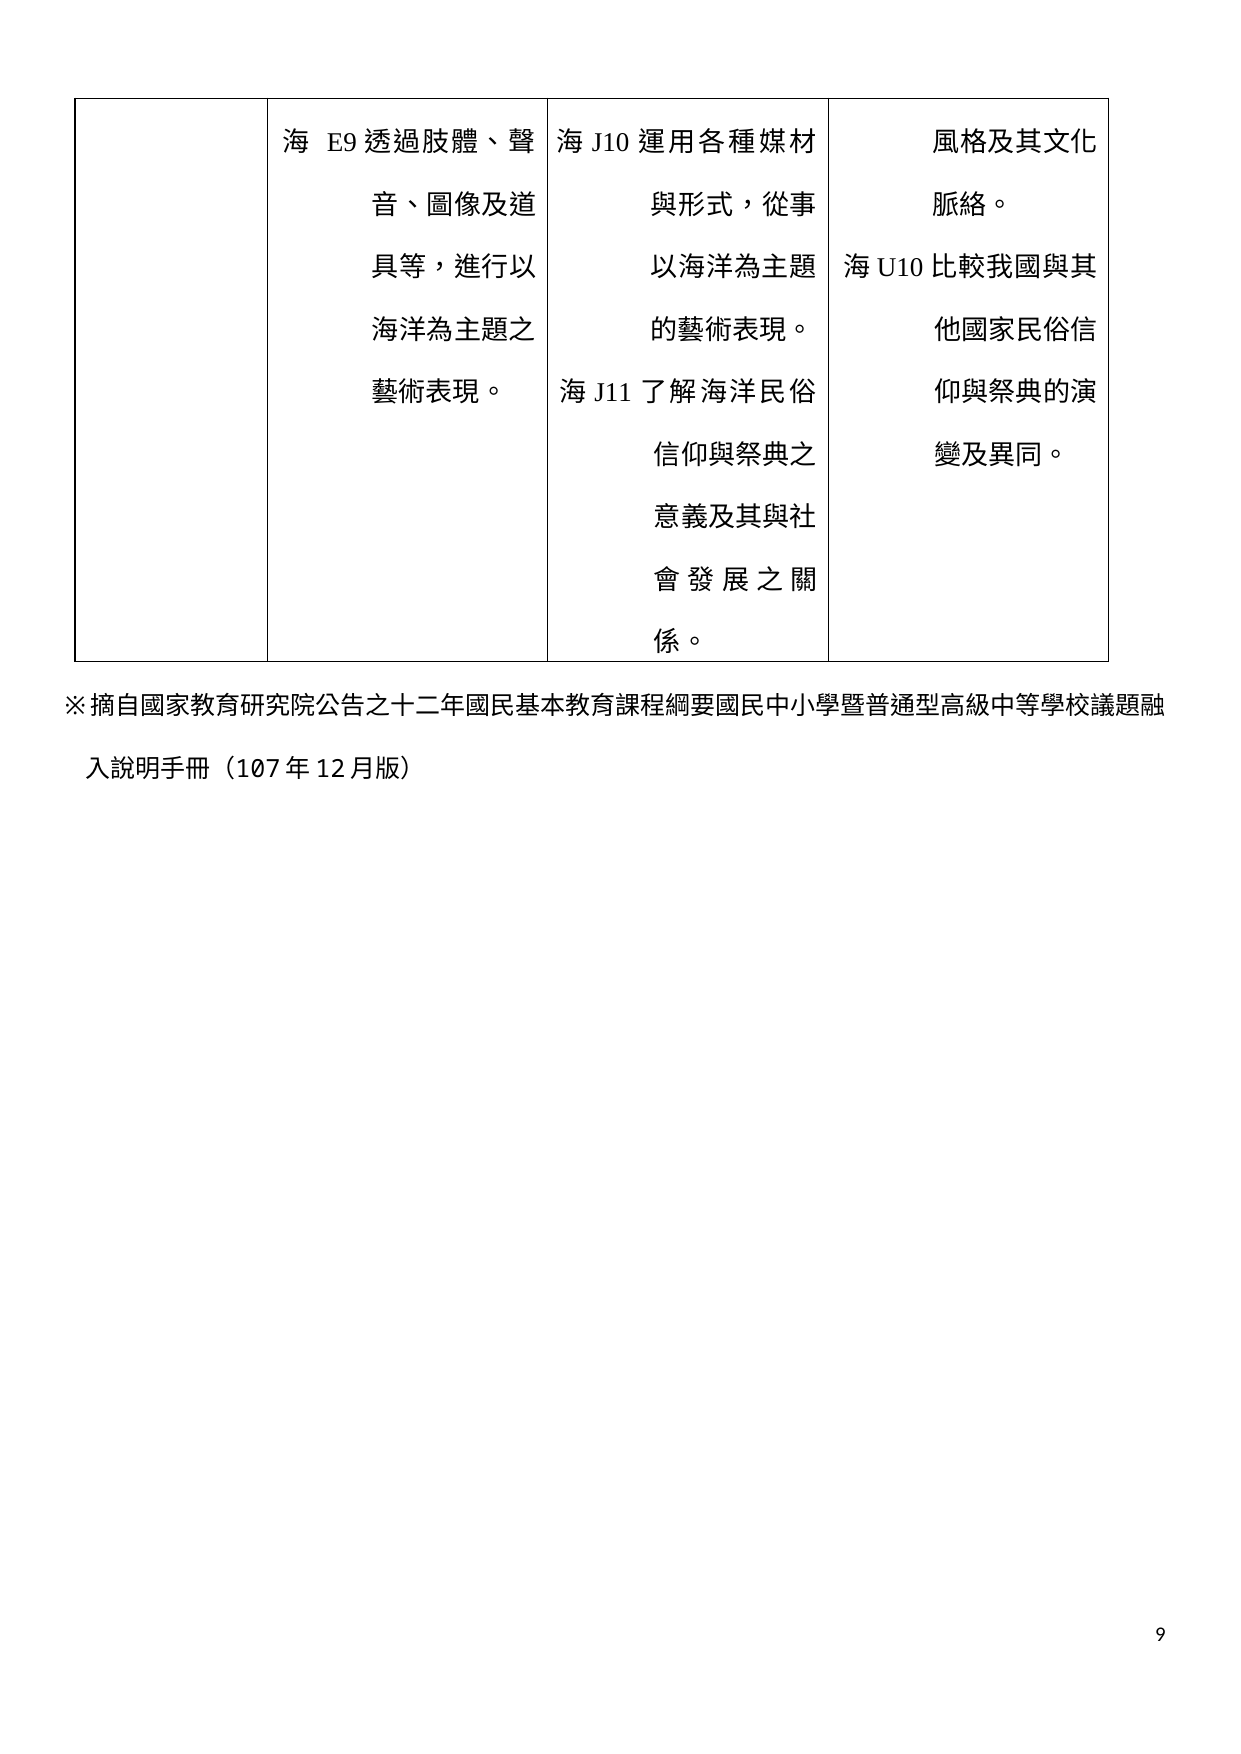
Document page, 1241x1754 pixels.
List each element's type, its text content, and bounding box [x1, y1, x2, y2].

table_cell 海J10運用各種媒材與形式，從事以海洋為主題的藝術表現。 海J11了解海洋民俗信仰與祭典之意義及其與社會發展之關係。 [548, 99, 828, 661]
table_cell [76, 99, 267, 661]
table_cell 風格及其文化脈絡。 海U10比較我國與其他國家民俗信仰與祭典的演變及異同。 [829, 99, 1108, 661]
text ※摘自國家教育研究院公告之十二年國民基本教育課程綱要國民中小學暨普通型高級中等學校議題融入說明手冊（107年12月版） [60, 662, 1165, 787]
table_cell 海 E9透過肢體、聲音、圖像及道具等，進行以海洋為主題之藝術表現。 [268, 99, 547, 661]
